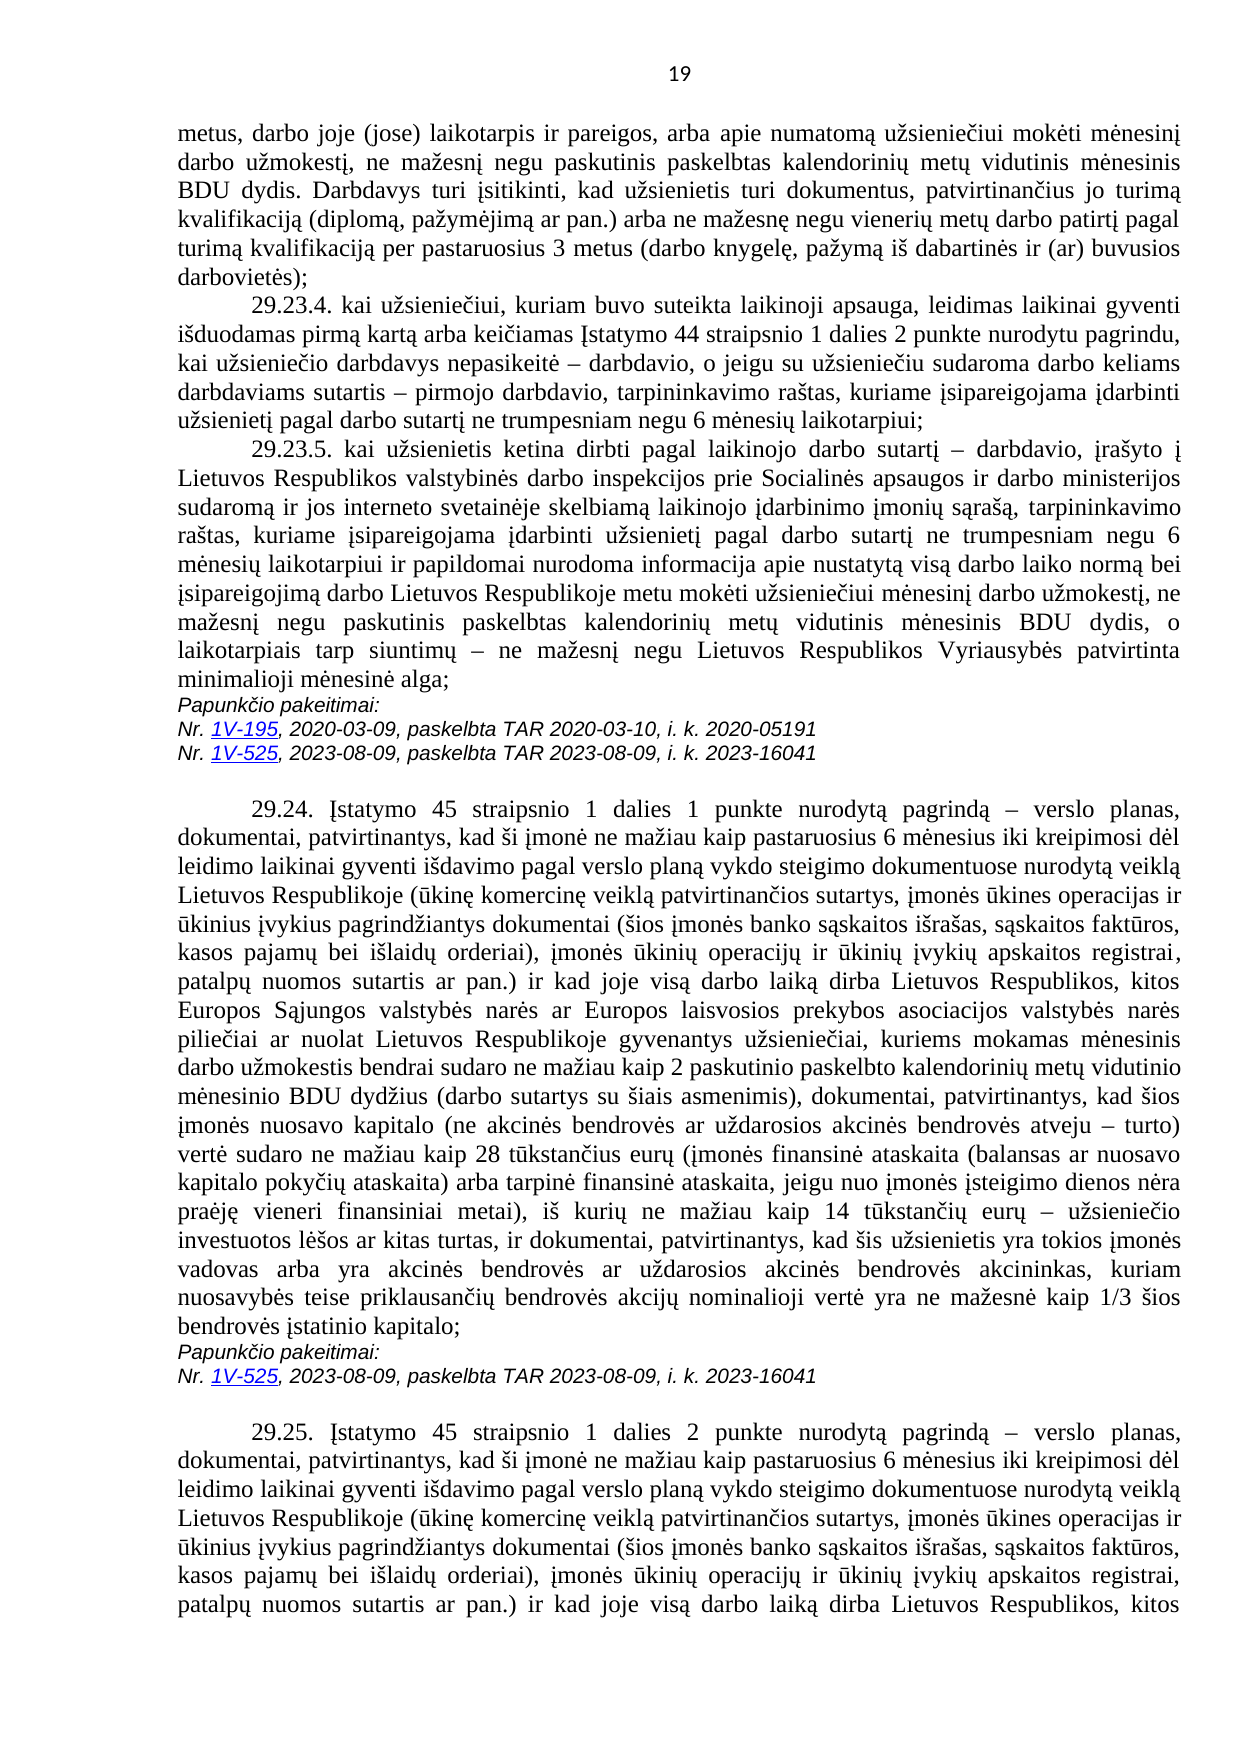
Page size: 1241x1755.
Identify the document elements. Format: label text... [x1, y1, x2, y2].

text Nr. 1V-525, 2023-08-09, paskelbta TAR 2023-08-09, i. k. 2023-16041 [177, 1364, 1181, 1388]
text 29.23.4. kai užsieniečiui, kuriam buvo suteikta laikinoji apsauga, leidimas laikinai gyventi išduodamas pirmą kartą arba keičiamas Įstatymo 44 straipsnio 1 dalies 2 punkte nurodytu pagrindu, kai užsieniečio darbdavys nepasikeitė – darbdavio, o jeigu su užsieniečiu sudaroma darbo keliams darbdaviams sutartis – pirmojo darbdavio, tarpininkavimo raštas, kuriame įsipareigojama įdarbinti užsienietį pagal darbo sutartį ne trumpesniam negu 6 mėnesių laikotarpiui; [177, 291, 1181, 434]
text Papunkčio pakeitimai: [177, 693, 1181, 717]
text 29.25. Įstatymo 45 straipsnio 1 dalies 2 punkte nurodytą pagrindą – verslo planas, dokumentai, patvirtinantys, kad ši įmonė ne mažiau kaip pastaruosius 6 mėnesius iki kreipimosi dėl leidimo laikinai gyventi išdavimo pagal verslo planą vykdo steigimo dokumentuose nurodytą veiklą Lietuvos Respublikoje (ūkinę komercinę veiklą patvirtinančios sutartys, įmonės ūkines operacijas ir ūkinius įvykius pagrindžiantys dokumentai (šios įmonės banko sąskaitos išrašas, sąskaitos faktūros, kasos pajamų bei išlaidų orderiai), įmonės ūkinių operacijų ir ūkinių įvykių apskaitos registrai, patalpų nuomos sutartis ar pan.) ir kad joje visą darbo laiką dirba Lietuvos Respublikos, kitos [177, 1417, 1181, 1618]
text 29.24. Įstatymo 45 straipsnio 1 dalies 1 punkte nurodytą pagrindą – verslo planas, dokumentai, patvirtinantys, kad ši įmonė ne mažiau kaip pastaruosius 6 mėnesius iki kreipimosi dėl leidimo laikinai gyventi išdavimo pagal verslo planą vykdo steigimo dokumentuose nurodytą veiklą Lietuvos Respublikoje (ūkinę komercinę veiklą patvirtinančios sutartys, įmonės ūkines operacijas ir ūkinius įvykius pagrindžiantys dokumentai (šios įmonės banko sąskaitos išrašas, sąskaitos faktūros, kasos pajamų bei išlaidų orderiai), įmonės ūkinių operacijų ir ūkinių įvykių apskaitos registrai, patalpų nuomos sutartis ar pan.) ir kad joje visą darbo laiką dirba Lietuvos Respublikos, kitos Europos Sąjungos valstybės narės ar Europos laisvosios prekybos asociacijos valstybės narės piliečiai ar nuolat Lietuvos Respublikoje gyvenantys užsieniečiai, kuriems mokamas mėnesinis darbo užmokestis bendrai sudaro ne mažiau kaip 2 paskutinio paskelbto kalendorinių metų vidutinio mėnesinio BDU dydžius (darbo sutartys su šiais asmenimis), dokumentai, patvirtinantys, kad šios įmonės nuosavo kapitalo (ne akcinės bendrovės ar uždarosios akcinės bendrovės atveju – turto) vertė sudaro ne mažiau kaip 28 tūkstančius eurų (įmonės finansinė ataskaita (balansas ar nuosavo kapitalo pokyčių ataskaita) arba tarpinė finansinė ataskaita, jeigu nuo įmonės įsteigimo dienos nėra praėję vieneri finansiniai metai), iš kurių ne mažiau kaip 14 tūkstančių eurų – užsieniečio investuotos lėšos ar kitas turtas, ir dokumentai, patvirtinantys, kad šis užsienietis yra tokios įmonės vadovas arba yra akcinės bendrovės ar uždarosios akcinės bendrovės akcininkas, kuriam nuosavybės teise priklausančių bendrovės akcijų nominalioji vertė yra ne mažesnė kaip 1/3 šios bendrovės įstatinio kapitalo; [177, 794, 1181, 1340]
text Nr. 1V-195, 2020-03-09, paskelbta TAR 2020-03-10, i. k. 2020-05191 [177, 717, 1181, 741]
text Papunkčio pakeitimai: [177, 1340, 1181, 1364]
text 29.23.5. kai užsienietis ketina dirbti pagal laikinojo darbo sutartį – darbdavio, įrašyto į Lietuvos Respublikos valstybinės darbo inspekcijos prie Socialinės apsaugos ir darbo ministerijos sudaromą ir jos interneto svetainėje skelbiamą laikinojo įdarbinimo įmonių sąrašą, tarpininkavimo raštas, kuriame įsipareigojama įdarbinti užsienietį pagal darbo sutartį ne trumpesniam negu 6 mėnesių laikotarpiui ir papildomai nurodoma informacija apie nustatytą visą darbo laiko normą bei įsipareigojimą darbo Lietuvos Respublikoje metu mokėti užsieniečiui mėnesinį darbo užmokestį, ne mažesnį negu paskutinis paskelbtas kalendorinių metų vidutinis mėnesinis BDU dydis, o laikotarpiais tarp siuntimų – ne mažesnį negu Lietuvos Respublikos Vyriausybės patvirtinta minimalioji mėnesinė alga; [177, 434, 1181, 693]
text metus, darbo joje (jose) laikotarpis ir pareigos, arba apie numatomą užsieniečiui mokėti mėnesinį darbo užmokestį, ne mažesnį negu paskutinis paskelbtas kalendorinių metų vidutinis mėnesinis BDU dydis. Darbdavys turi įsitikinti, kad užsienietis turi dokumentus, patvirtinančius jo turimą kvalifikaciją (diplomą, pažymėjimą ar pan.) arba ne mažesnę negu vienerių metų darbo patirtį pagal turimą kvalifikaciją per pastaruosius 3 metus (darbo knygelę, pažymą iš dabartinės ir (ar) buvusios darbovietės); [177, 118, 1181, 291]
text Nr. 1V-525, 2023-08-09, paskelbta TAR 2023-08-09, i. k. 2023-16041 [177, 741, 1181, 765]
